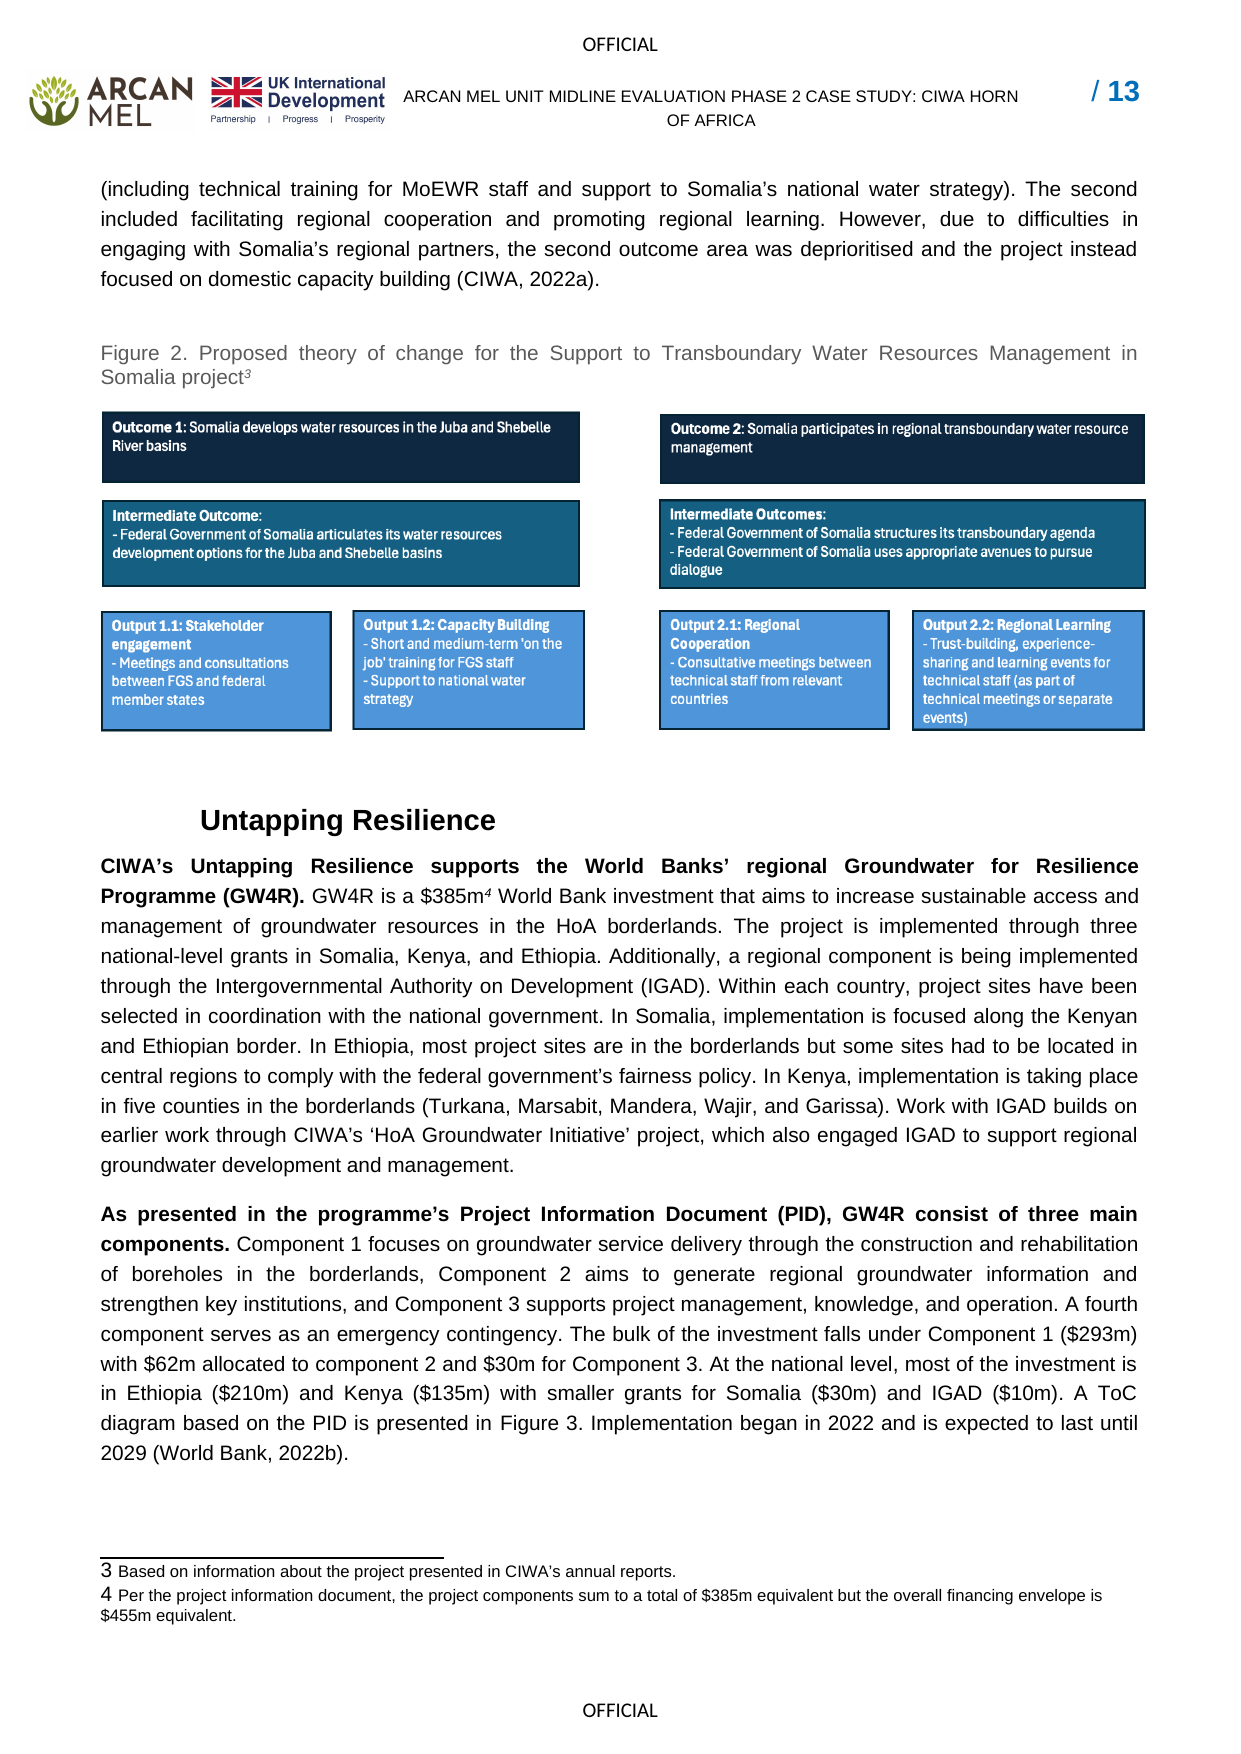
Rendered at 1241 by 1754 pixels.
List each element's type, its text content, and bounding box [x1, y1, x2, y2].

text (including technical training for MoEWR staff and support to Somalia’s national water strategy). The second included facilitating regional cooperation and promoting regional learning. However, due to difficulties in engaging with Somalia’s regional partners, the second outcome area was deprioritised and the project instead focused on domestic capacity building (CIWA, 2022a). [100, 177, 1140, 291]
subtitle Untapping Resilience [200, 809, 1140, 836]
text Based on information about the project presented in CIWA’s annual reports. [100, 1558, 1140, 1582]
text Figure 2. Proposed theory of change for the Support to Transboundary Water Resources Management in Somalia project [100, 341, 1140, 388]
text Per the project information document, the project components sum to a total of $385m equivalent but the overall financing envelope is $455m equivalent. [100, 1582, 1140, 1625]
text As presented in the programme’s Project Information Document (PID), GW4R consist of three main components. Component 1 focuses on groundwater service delivery through the construction and rehabilitation of boreholes in the borderlands, Component 2 aims to generate regional groundwater information and strengthen key institutions, and Component 3 supports project management, knowledge, and operation. A fourth component serves as an emergency contingency. The bulk of the investment falls under Component 1 ($293m) with $62m allocated to component 2 and $30m for Component 3. At the national level, most of the investment is in Ethiopia ($210m) and Kenya ($135m) with smaller grants for Somalia ($30m) and IGAD ($10m). A ToC diagram based on the PID is presented in Figure 3. Implementation began in 2022 and is expected to last until 2029 (World Bank, 2022b). [100, 1202, 1140, 1465]
text CIWA’s Untapping Resilience supports the World Banks’ regional Groundwater for Resilience Programme (GW4R). GW4R is a $385m World Bank investment that aims to increase sustainable access and management of groundwater resources in the HoA borderlands. The project is implemented through three national-level grants in Somalia, Kenya, and Ethiopia. Additionally, a regional component is being implemented through the Intergovernmental Authority on Development (IGAD). Within each country, project sites have been selected in coordination with the national government. In Somalia, implementation is focused along the Kenyan and Ethiopian border. In Ethiopia, most project sites are in the borderlands but some sites had to be located in central regions to comply with the federal government’s fairness policy. In Kenya, implementation is taking place in five counties in the borderlands (Turkana, Marsabit, Mandera, Wajir, and Garissa). Work with IGAD builds on earlier work through CIWA’s ‘HoA Groundwater Initiative’ project, which also engaged IGAD to support regional groundwater development and management. [100, 854, 1140, 1177]
